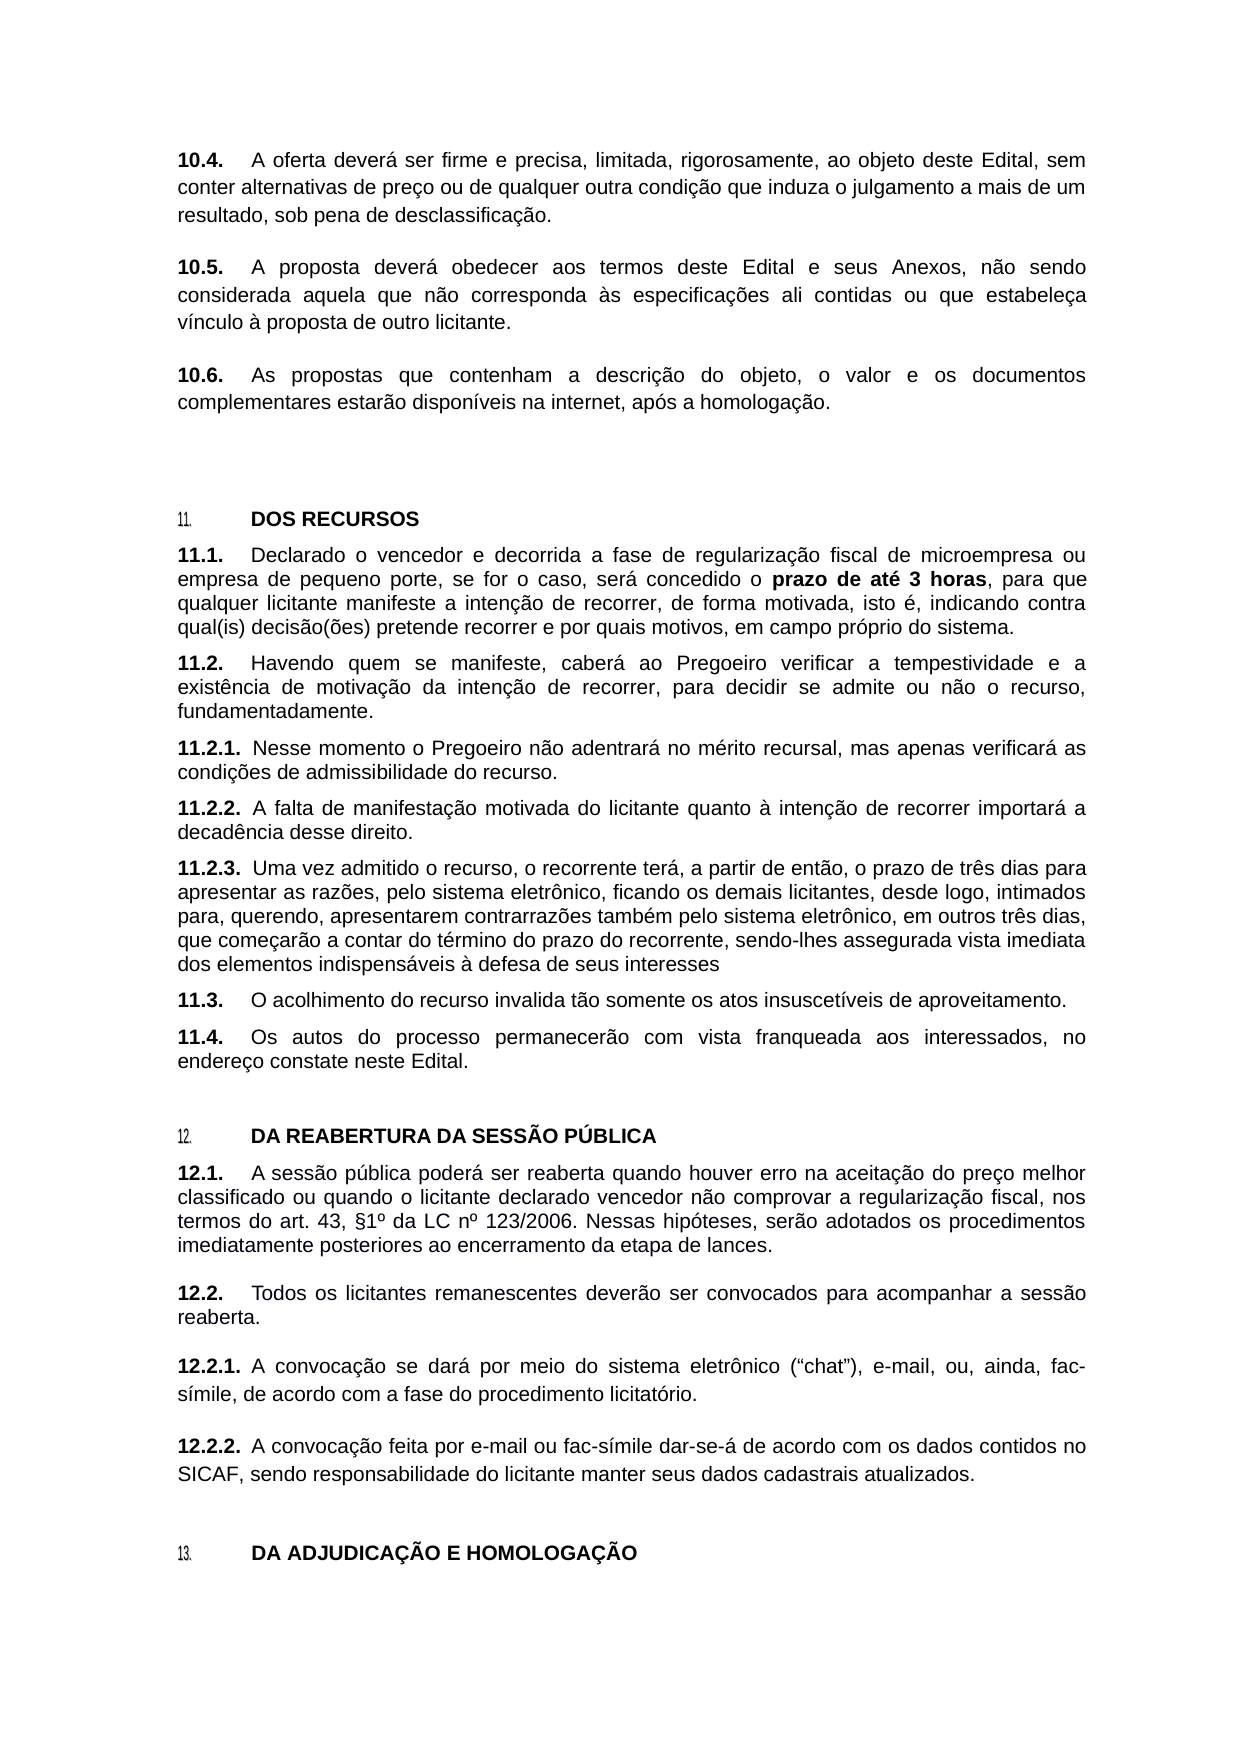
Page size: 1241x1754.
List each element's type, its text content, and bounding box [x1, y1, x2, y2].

list A oferta deverá ser firme e precisa, limitada, rigorosamente, ao objeto deste Edital, sem conter alternativas de preço ou de qualquer outra condição que induza o julgamento a mais de um resultado, sob pena de desclassificação. [177, 148, 1087, 227]
list Uma vez admitido o recurso, o recorrente terá, a partir de então, o prazo de três dias para apresentar as razões, pelo sistema eletrônico, ficando os demais licitantes, desde logo, intimados para, querendo, apresentarem contrarrazões também pelo sistema eletrônico, em outros três dias, que começarão a contar do término do prazo do recorrente, sendo-lhes assegurada vista imediata dos elementos indispensáveis à defesa de seus interesses [177, 856, 1087, 976]
list Os autos do processo permanecerão com vista franqueada aos interessados, no endereço constate neste Edital. [177, 1025, 1087, 1073]
list A falta de manifestação motivada do licitante quanto à intenção de recorrer importará a decadência desse direito. [177, 796, 1087, 844]
list Todos os licitantes remanescentes deverão ser convocados para acompanhar a sessão reaberta. [177, 1281, 1087, 1329]
list DA REABERTURA DA SESSÃO PÚBLICA [177, 1124, 1087, 1148]
list A convocação feita por e-mail ou fac-símile dar-se-á de acordo com os dados contidos no SICAF, sendo responsabilidade do licitante manter seus dados cadastrais atualizados. [177, 1434, 1087, 1485]
list Declarado o vencedor e decorrida a fase de regularização fiscal de microempresa ou empresa de pequeno porte, se for o caso, será concedido o prazo de até 3 horas, para que qualquer licitante manifeste a intenção de recorrer, de forma motivada, isto é, indicando contra qual(is) decisão(ões) pretende recorrer e por quais motivos, em campo próprio do sistema. [177, 543, 1087, 639]
list Havendo quem se manifeste, caberá ao Pregoeiro verificar a tempestividade e a existência de motivação da intenção de recorrer, para decidir se admite ou não o recurso, fundamentadamente. [177, 651, 1087, 723]
list A sessão pública poderá ser reaberta quando houver erro na aceitação do preço melhor classificado ou quando o licitante declarado vencedor não comprovar a regularização fiscal, nos termos do art. 43, §1º da LC nº 123/2006. Nessas hipóteses, serão adotados os procedimentos imediatamente posteriores ao encerramento da etapa de lances. [177, 1161, 1087, 1256]
list A proposta deverá obedecer aos termos deste Edital e seus Anexos, não sendo considerada aquela que não corresponda às especificações ali contidas ou que estabeleça vínculo à proposta de outro licitante. [177, 255, 1087, 334]
list O acolhimento do recurso invalida tão somente os atos insuscetíveis de aproveitamento. [177, 988, 1087, 1012]
list DA ADJUDICAÇÃO E HOMOLOGAÇÃO [177, 1541, 1089, 1564]
list DOS RECURSOS [177, 507, 1087, 531]
list A convocação se dará por meio do sistema eletrônico (“chat”), e-mail, ou, ainda, fac-símile, de acordo com a fase do procedimento licitatório. [177, 1354, 1087, 1405]
list Nesse momento o Pregoeiro não adentrará no mérito recursal, mas apenas verificará as condições de admissibilidade do recurso. [177, 736, 1087, 783]
list As propostas que contenham a descrição do objeto, o valor e os documentos complementares estarão disponíveis na internet, após a homologação. [177, 363, 1087, 414]
